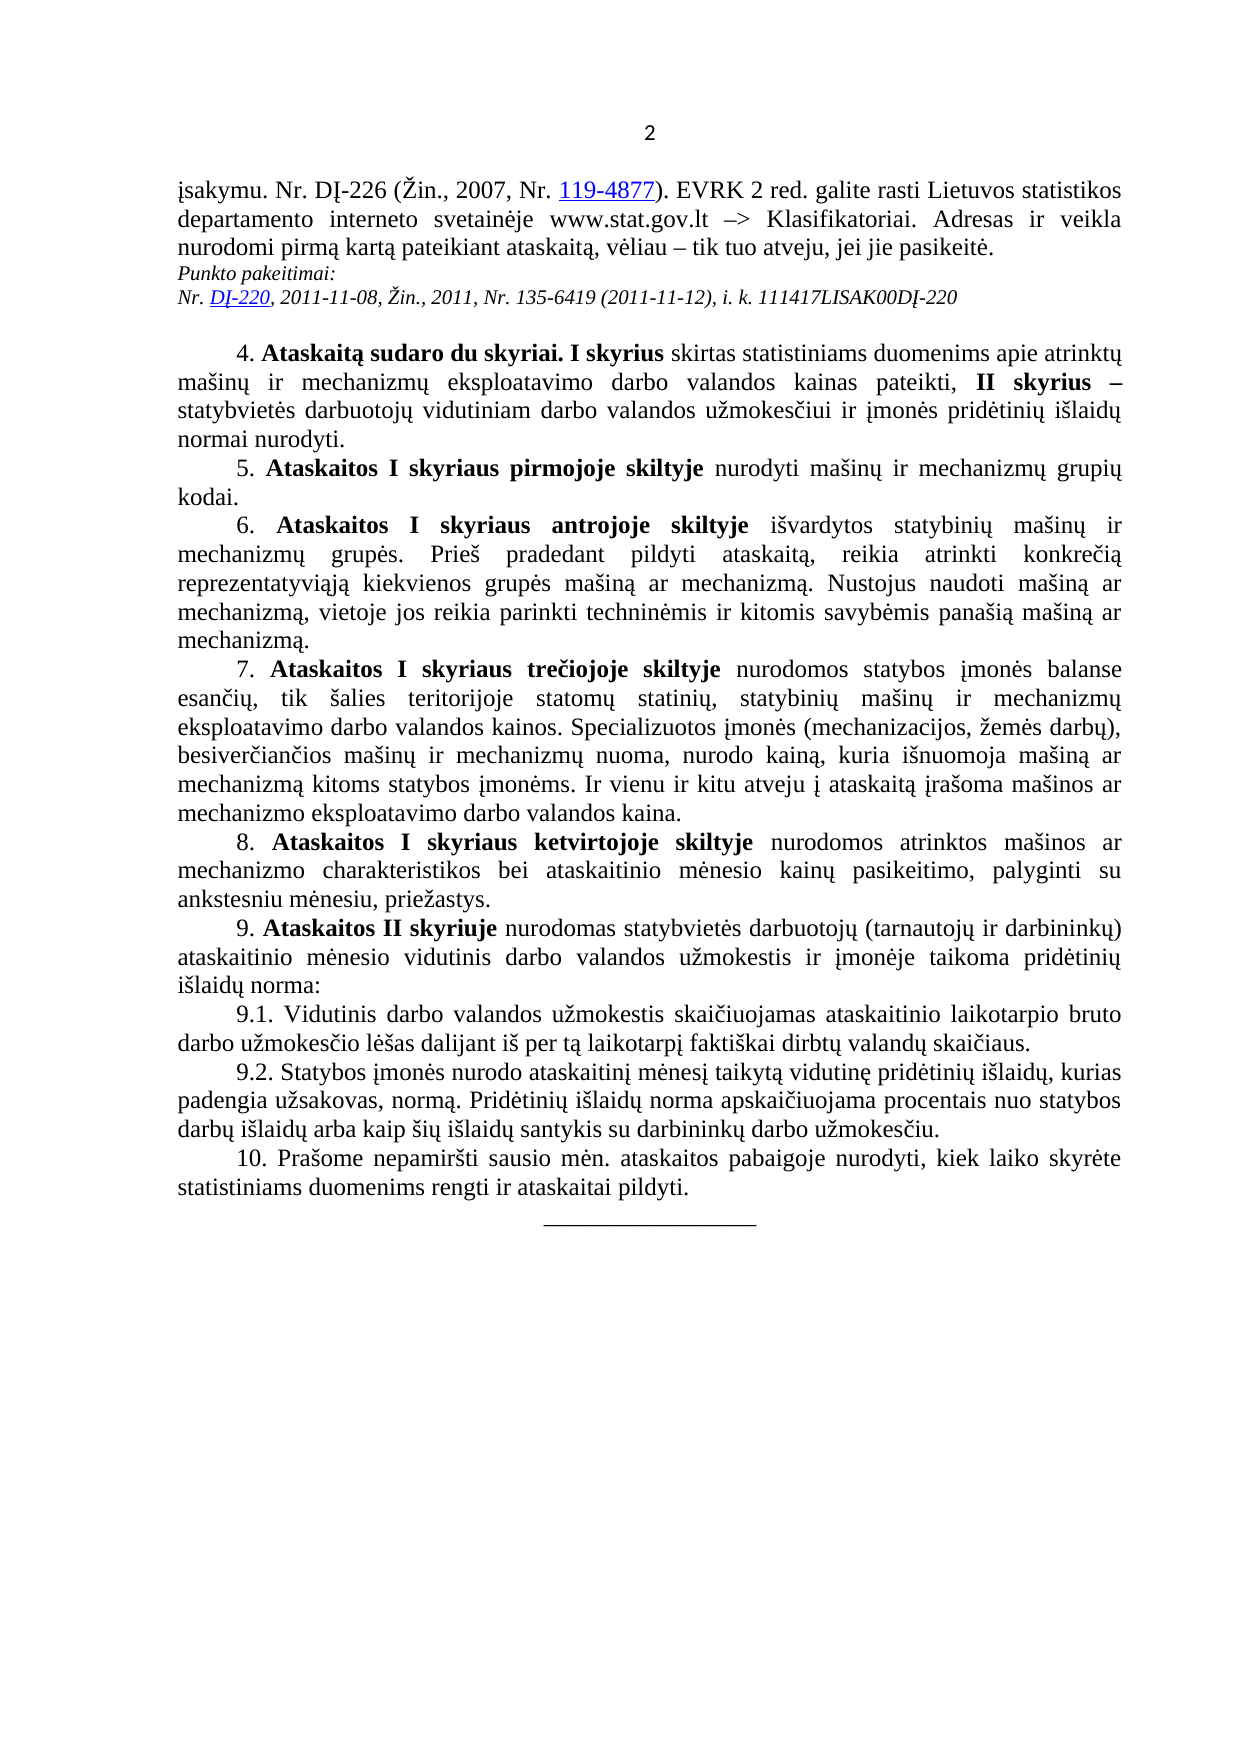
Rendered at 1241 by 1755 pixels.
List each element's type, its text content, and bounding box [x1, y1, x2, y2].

text 8. Ataskaitos I skyriaus ketvirtojoje skiltyje nurodomos atrinktos mašinos ar mechanizmo charakteristikos bei ataskaitinio mėnesio kainų pasikeitimo, palyginti su ankstesniu mėnesiu, priežastys. [177, 827, 1122, 913]
text 9.1. Vidutinis darbo valandos užmokestis skaičiuojamas ataskaitinio laikotarpio bruto darbo užmokesčio lėšas dalijant iš per tą laikotarpį faktiškai dirbtų valandų skaičiaus. [177, 999, 1122, 1057]
text įsakymu. Nr. DĮ-226 (Žin., 2007, Nr. 119-4877). EVRK 2 red. galite rasti Lietuvos statistikos departamento interneto svetainėje www.stat.gov.lt –> Klasifikatoriai. Adresas ir veikla nurodomi pirmą kartą pateikiant ataskaitą, vėliau – tik tuo atveju, jei jie pasikeitė. [177, 175, 1122, 261]
text 6. Ataskaitos I skyriaus antrojoje skiltyje išvardytos statybinių mašinų ir mechanizmų grupės. Prieš pradedant pildyti ataskaitą, reikia atrinkti konkrečią reprezentatyviąją kiekvienos grupės mašiną ar mechanizmą. Nustojus naudoti mašiną ar mechanizmą, vietoje jos reikia parinkti techninėmis ir kitomis savybėmis panašią mašiną ar mechanizmą. [177, 511, 1122, 654]
text Punkto pakeitimai: [177, 261, 1122, 285]
text Nr. DĮ-220, 2011-11-08, Žin., 2011, Nr. 135-6419 (2011-11-12), i. k. 111417LISAK00DĮ-220 [177, 285, 1122, 309]
text 9.2. Statybos įmonės nurodo ataskaitinį mėnesį taikytą vidutinę pridėtinių išlaidų, kurias padengia užsakovas, normą. Pridėtinių išlaidų norma apskaičiuojama procentais nuo statybos darbų išlaidų arba kaip šių išlaidų santykis su darbininkų darbo užmokesčiu. [177, 1057, 1122, 1143]
text 10. Prašome nepamiršti sausio mėn. ataskaitos pabaigoje nurodyti, kiek laiko skyrėte statistiniams duomenims rengti ir ataskaitai pildyti. [177, 1143, 1122, 1201]
text 5. Ataskaitos I skyriaus pirmojoje skiltyje nurodyti mašinų ir mechanizmų grupių kodai. [177, 453, 1122, 511]
text 4. Ataskaitą sudaro du skyriai. I skyrius skirtas statistiniams duomenims apie atrinktų mašinų ir mechanizmų eksploatavimo darbo valandos kainas pateikti, II skyrius – statybvietės darbuotojų vidutiniam darbo valandos užmokesčiui ir įmonės pridėtinių išlaidų normai nurodyti. [177, 338, 1122, 453]
text _________________ [177, 1201, 1122, 1229]
text 9. Ataskaitos II skyriuje nurodomas statybvietės darbuotojų (tarnautojų ir darbininkų) ataskaitinio mėnesio vidutinis darbo valandos užmokestis ir įmonėje taikoma pridėtinių išlaidų norma: [177, 913, 1122, 999]
text 7. Ataskaitos I skyriaus trečiojoje skiltyje nurodomos statybos įmonės balanse esančių, tik šalies teritorijoje statomų statinių, statybinių mašinų ir mechanizmų eksploatavimo darbo valandos kainos. Specializuotos įmonės (mechanizacijos, žemės darbų), besiverčiančios mašinų ir mechanizmų nuoma, nurodo kainą, kuria išnuomoja mašiną ar mechanizmą kitoms statybos įmonėms. Ir vienu ir kitu atveju į ataskaitą įrašoma mašinos ar mechanizmo eksploatavimo darbo valandos kaina. [177, 654, 1122, 827]
